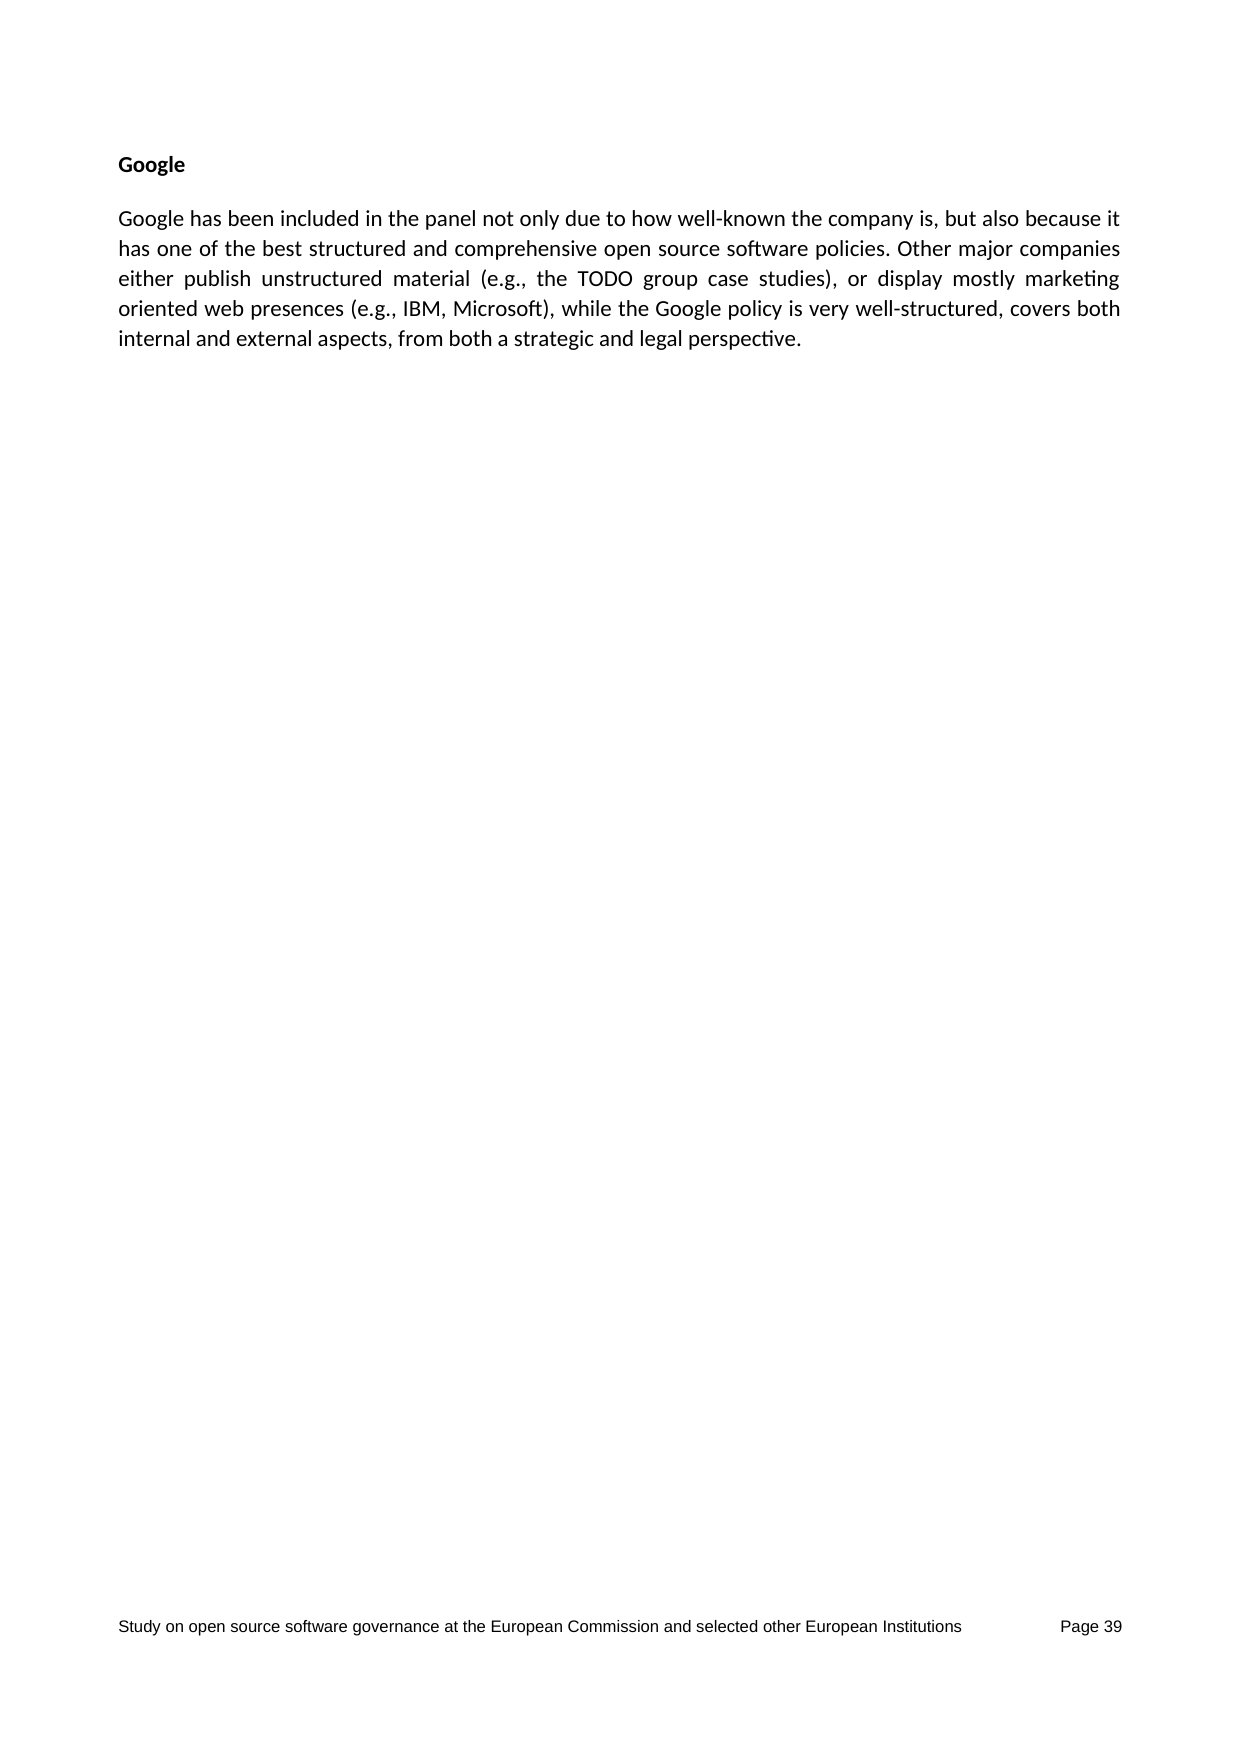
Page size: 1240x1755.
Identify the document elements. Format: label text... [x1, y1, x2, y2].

text Google has been included in the panel not only due to how well-known the company is, but also because it has one of the best structured and comprehensive open source software policies. Other major companies either publish unstructured material (e.g., the TODO group case studies), or display mostly marketing oriented web presences (e.g., IBM, Microsoft), while the Google policy is very well-structured, covers both internal and external aspects, from both a strategic and legal perspective. [118, 204, 1122, 352]
text Google [118, 150, 1122, 178]
